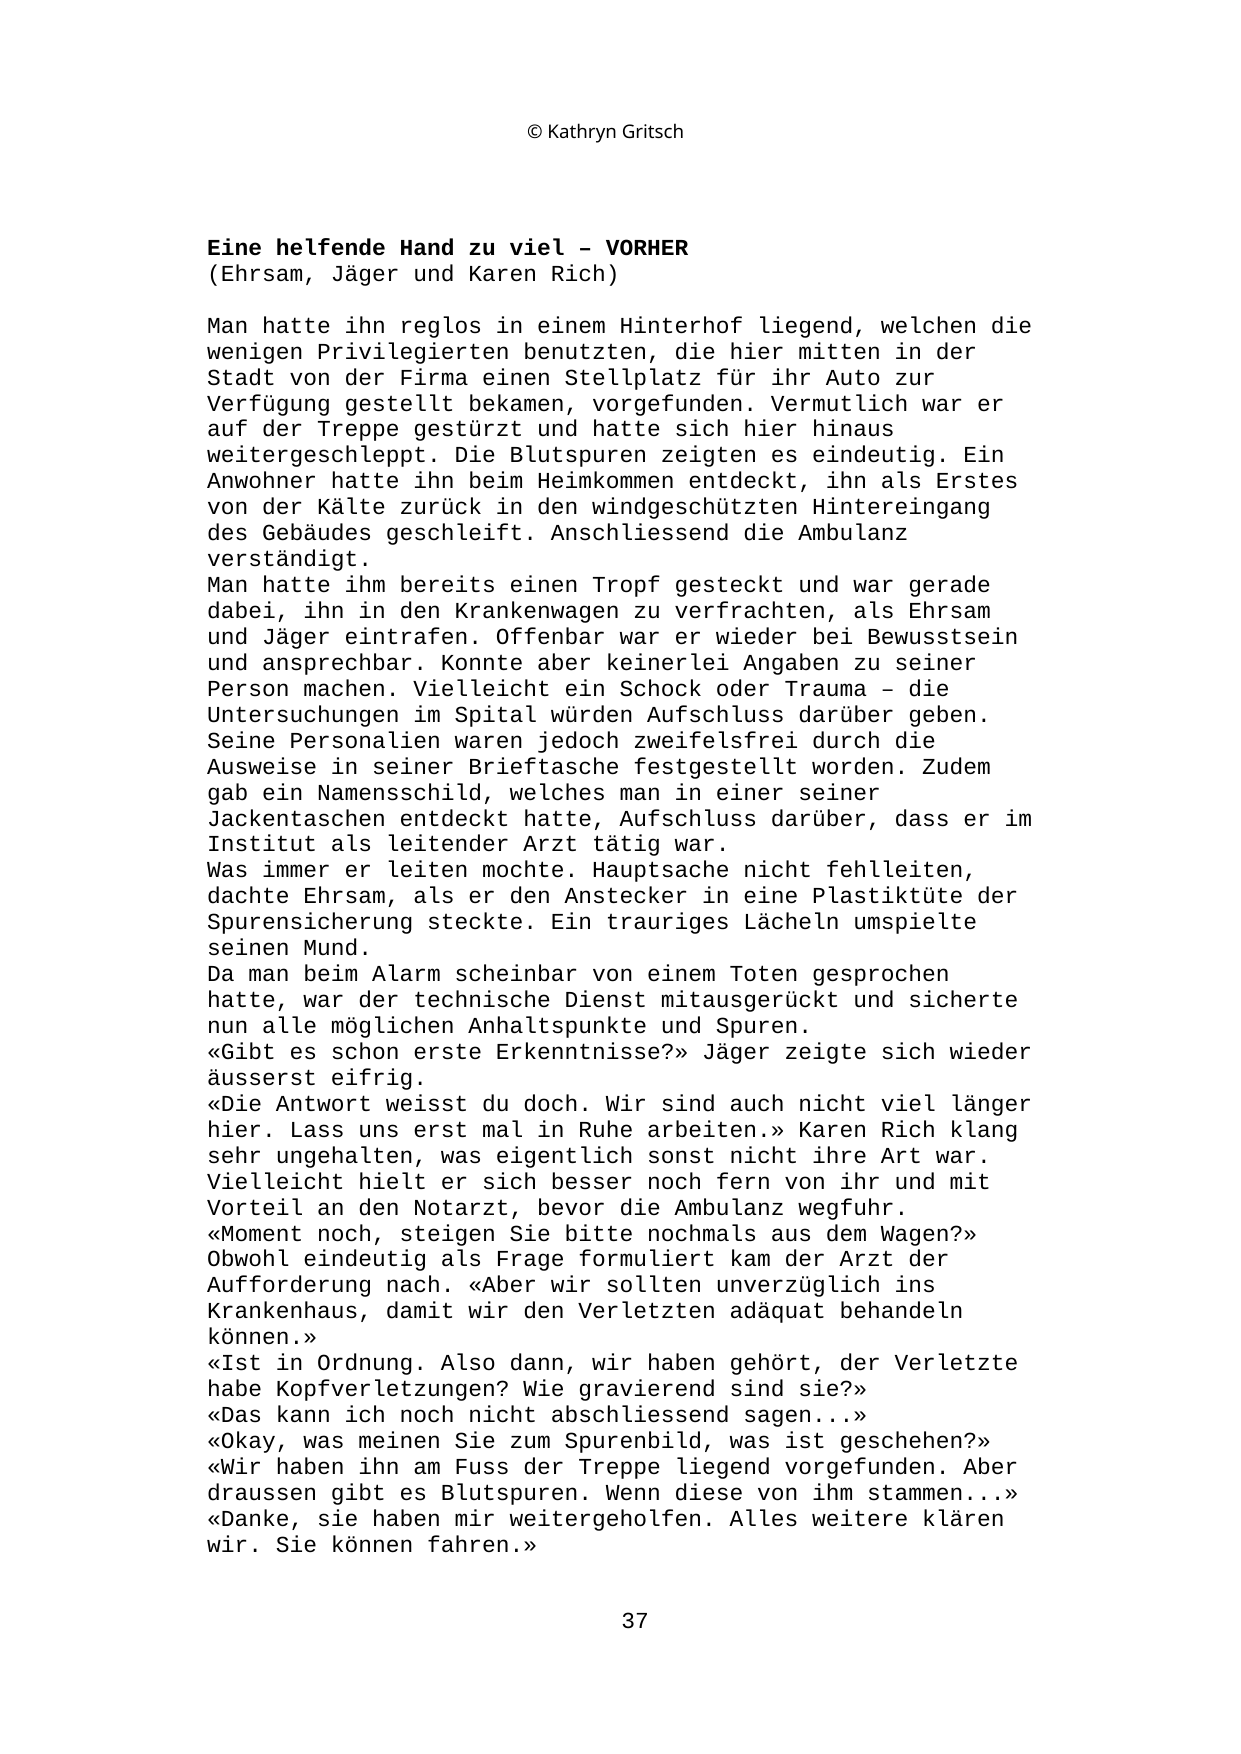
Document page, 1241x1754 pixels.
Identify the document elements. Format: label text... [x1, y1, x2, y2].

text «Danke, sie haben mir weitergeholfen. Alles weitere klären wir. Sie können fahren.» [207, 1507, 1034, 1559]
text Man hatte ihn reglos in einem Hinterhof liegend, welchen die wenigen Privilegierten benutzten, die hier mitten in der Stadt von der Firma einen Stellplatz für ihr Auto zur Verfügung gestellt bekamen, vorgefunden. Vermutlich war er auf der Treppe gestürzt und hatte sich hier hinaus weitergeschleppt. Die Blutspuren zeigten es eindeutig. Ein Anwohner hatte ihn beim Heimkommen entdeckt, ihn als Erstes von der Kälte zurück in den windgeschützten Hintereingang des Gebäudes geschleift. Anschliessend die Ambulanz verständigt. [207, 314, 1034, 573]
text «Wir haben ihn am Fuss der Treppe liegend vorgefunden. Aber draussen gibt es Blutspuren. Wenn diese von ihm stammen...» [207, 1455, 1034, 1507]
text Da man beim Alarm scheinbar von einem Toten gesprochen hatte, war der technische Dienst mitausgerückt und sicherte nun alle möglichen Anhaltspunkte und Spuren. [207, 962, 1034, 1040]
text «Okay, was meinen Sie zum Spurenbild, was ist geschehen?» [207, 1429, 1034, 1455]
text «Moment noch, steigen Sie bitte nochmals aus dem Wagen?» Obwohl eindeutig als Frage formuliert kam der Arzt der Aufforderung nach. «Aber wir sollten unverzüglich ins Krankenhaus, damit wir den Verletzten adäquat behandeln können.» [207, 1222, 1034, 1352]
subtitle Eine helfende Hand zu viel – VORHER [207, 236, 1034, 262]
text Was immer er leiten mochte. Hauptsache nicht fehlleiten, dachte Ehrsam, als er den Anstecker in eine Plastiktüte der Spurensicherung steckte. Ein trauriges Lächeln umspielte seinen Mund. [207, 859, 1034, 962]
text Man hatte ihm bereits einen Tropf gesteckt und war gerade dabei, ihn in den Krankenwagen zu verfrachten, als Ehrsam und Jäger eintrafen. Offenbar war er wieder bei Bewusstsein und ansprechbar. Konnte aber keinerlei Angaben zu seiner Person machen. Vielleicht ein Schock oder Trauma – die Untersuchungen im Spital würden Aufschluss darüber geben. Seine Personalien waren jedoch zweifelsfrei durch die Ausweise in seiner Brieftasche festgestellt worden. Zudem gab ein Namensschild, welches man in einer seiner Jackentaschen entdeckt hatte, Aufschluss darüber, dass er im Institut als leitender Arzt tätig war. [207, 573, 1034, 859]
text «Ist in Ordnung. Also dann, wir haben gehört, der Verletzte habe Kopfverletzungen? Wie gravierend sind sie?» [207, 1352, 1034, 1403]
text (Ehrsam, Jäger und Karen Rich) [207, 262, 1034, 288]
text «Gibt es schon erste Erkenntnisse?» Jäger zeigte sich wieder äusserst eifrig. [207, 1040, 1034, 1092]
text «Die Antwort weisst du doch. Wir sind auch nicht viel länger hier. Lass uns erst mal in Ruhe arbeiten.» Karen Rich klang sehr ungehalten, was eigentlich sonst nicht ihre Art war. Vielleicht hielt er sich besser noch fern von ihr und mit Vorteil an den Notarzt, bevor die Ambulanz wegfuhr. [207, 1092, 1034, 1222]
text «Das kann ich noch nicht abschliessend sagen...» [207, 1403, 1034, 1429]
